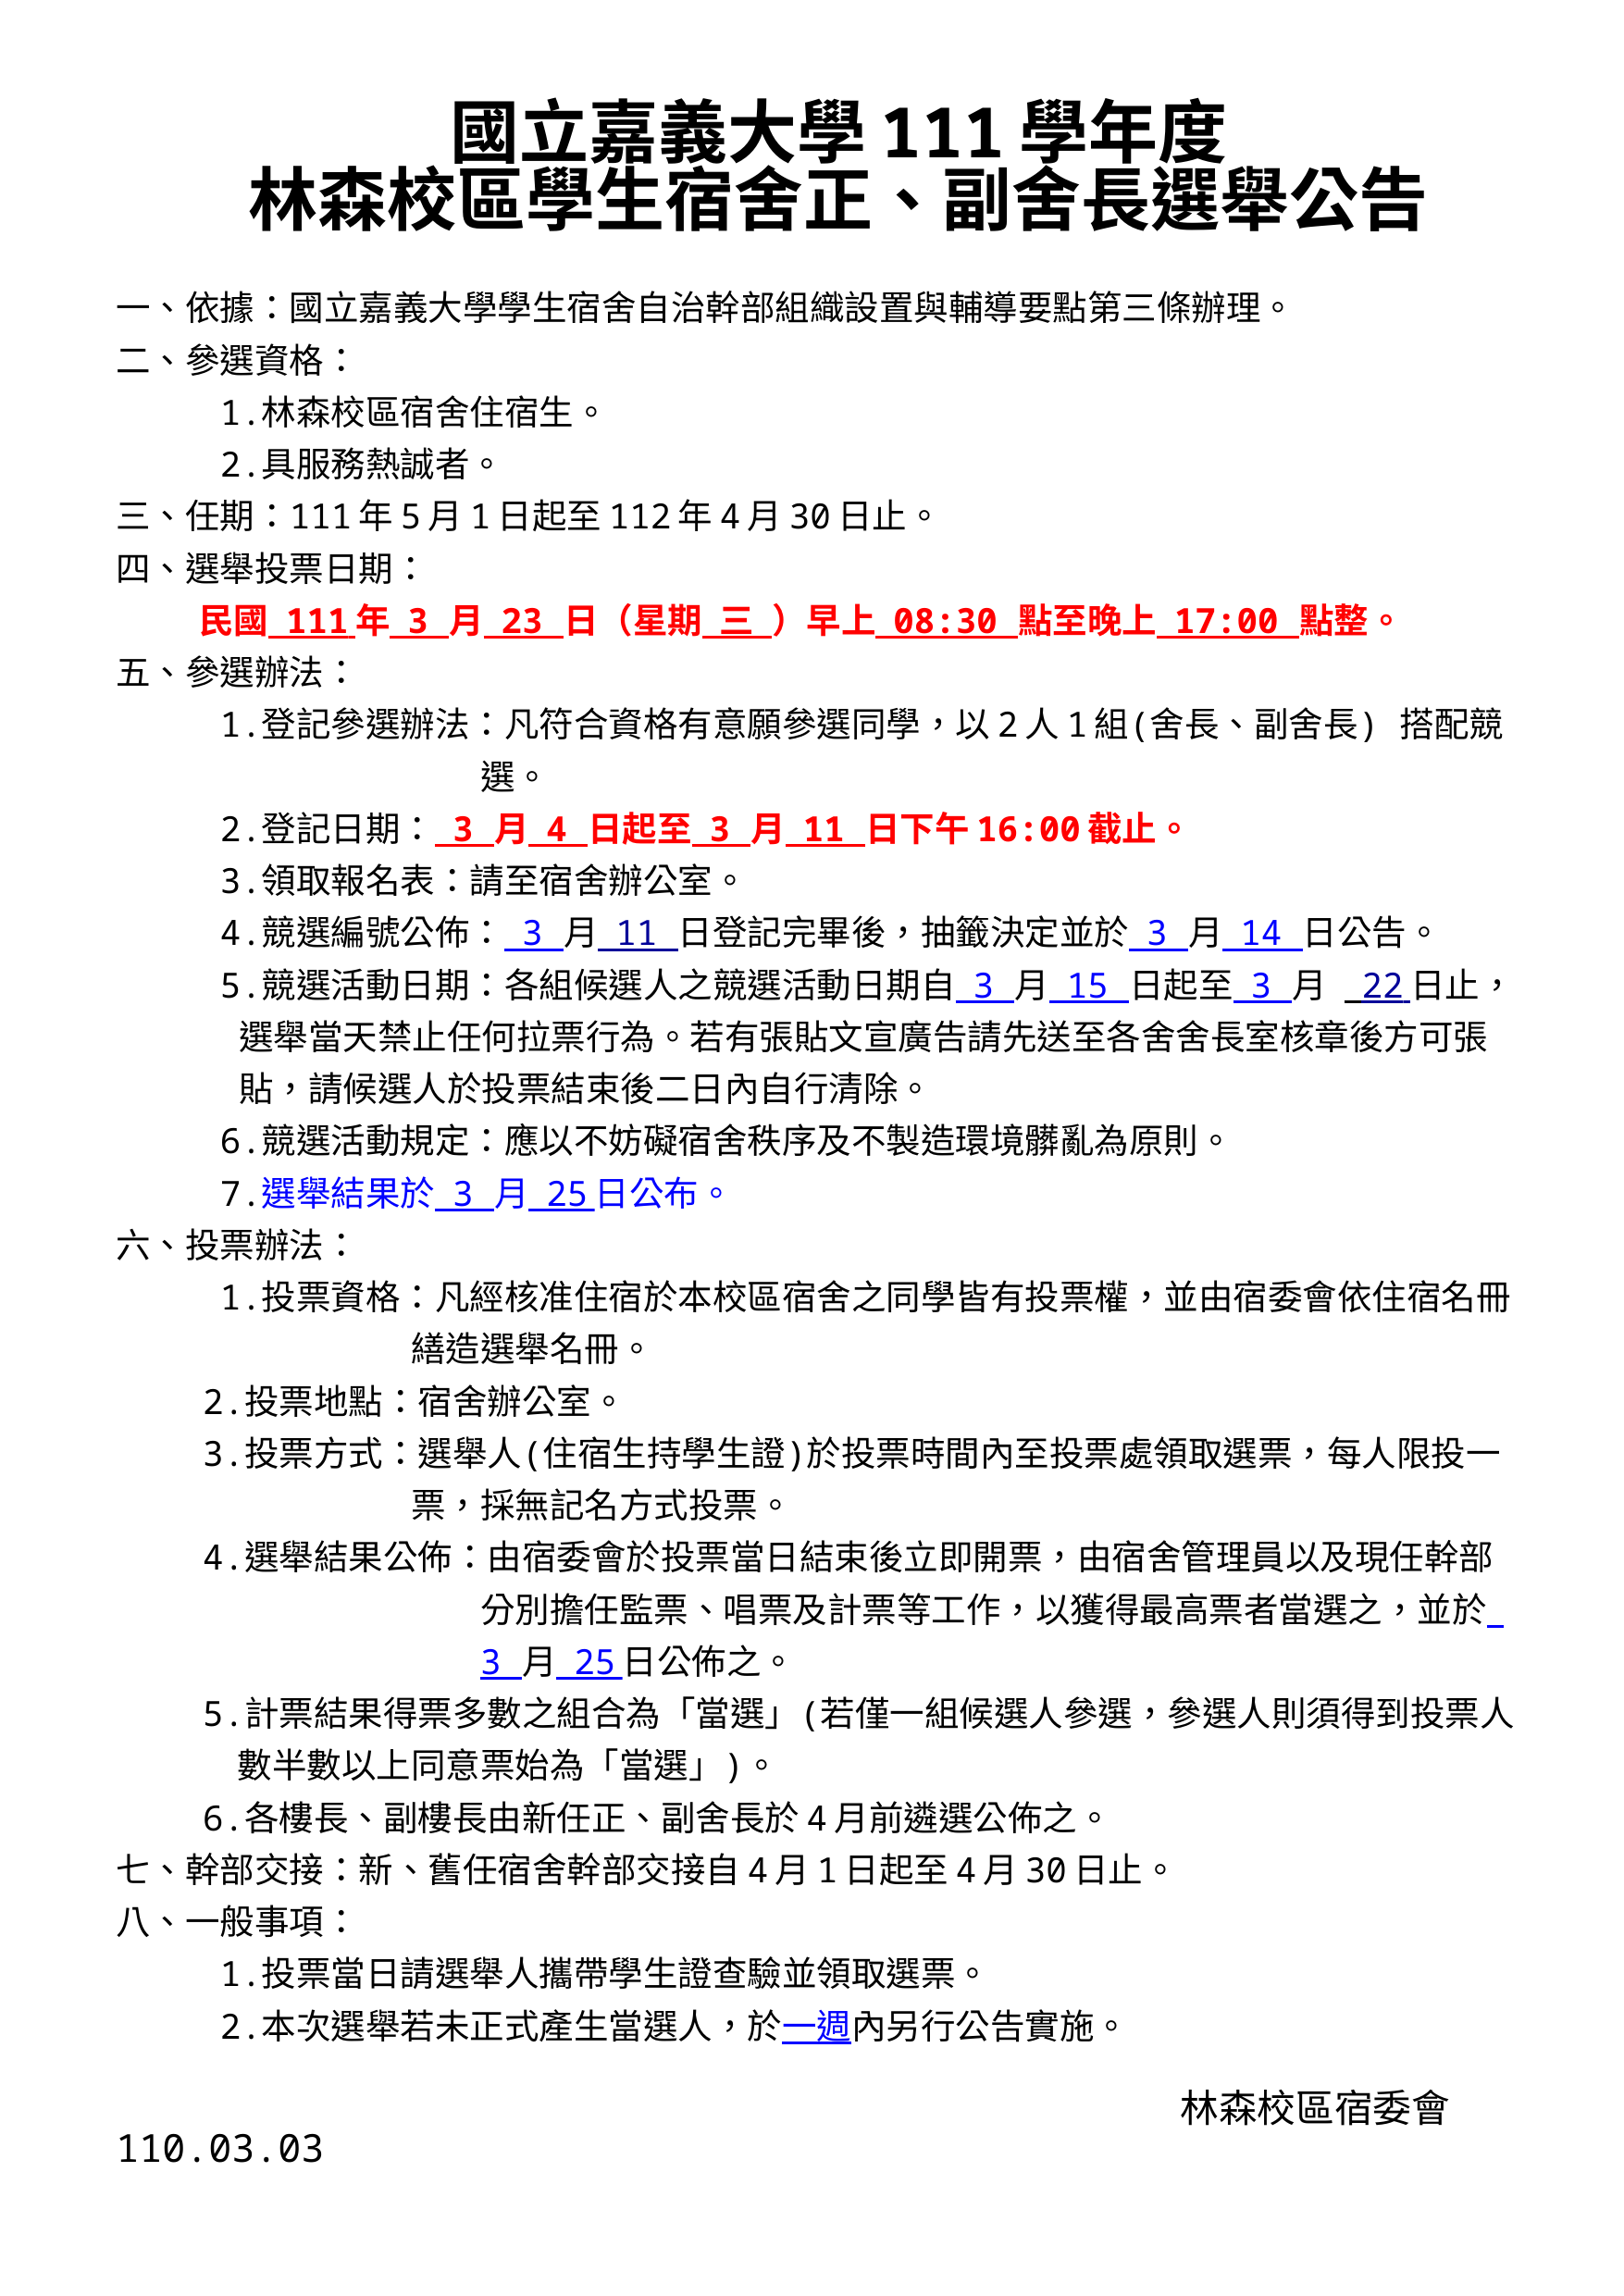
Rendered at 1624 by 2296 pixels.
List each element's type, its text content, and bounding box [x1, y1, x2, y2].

text 五、參選辦法： [116, 644, 1515, 696]
text 2.登記日期： 3 月 4 日起至 3 月 11 日下午16:00截止。 [116, 800, 1515, 852]
text 6.競選活動規定：應以不妨礙宿舍秩序及不製造環境髒亂為原則。 [116, 1112, 1515, 1164]
text 2.具服務熱誠者。 [116, 436, 1515, 488]
text 3.領取報名表：請至宿舍辦公室。 [116, 852, 1515, 904]
text 5.計票結果得票多數之組合為「當選」(若僅一組候選人參選，參選人則須得到投票人 [203, 1685, 1515, 1737]
text 7.選舉結果於 3 月 25日公布。 [116, 1164, 1515, 1216]
text 一、依據：國立嘉義大學學生宿舍自治幹部組織設置與輔導要點第三條辦理。 [116, 279, 1515, 331]
text 4.選舉結果公佈：由宿委會於投票當日結束後立即開票，由宿舍管理員以及現任幹部分別擔任監票、唱票及計票等工作，以獲得最高票者當選之，並於 3 月 25日公佈之。 [203, 1529, 1515, 1685]
text 1.投票資格：凡經核准住宿於本校區宿舍之同學皆有投票權，並由宿委會依住宿名冊繕造選舉名冊。 [116, 1269, 1515, 1372]
text 1.投票當日請選舉人攜帶學生證查驗並領取選票。 [116, 1945, 1515, 1997]
text 數半數以上同意票始為「當選」)。 [237, 1737, 1515, 1789]
text 民國 111年 3 月 23 日（星期 三 ）早上 08:30 點至晚上 17:00 點整。 [116, 591, 1515, 644]
text 票，採無記名方式投票。 [116, 1477, 1515, 1529]
text 八、一般事項： [116, 1893, 1515, 1945]
text 三、任期：111年5月1日起至112年4月30日止。 [116, 488, 1515, 540]
text 七、幹部交接：新、舊任宿舍幹部交接自4月1日起至4月30日止。 [116, 1841, 1515, 1893]
text 5.競選活動日期：各組候選人之競選活動日期自 3 月 15 日起至 3 月 22日止，選舉當天禁止任何拉票行為。若有張貼文宣廣告請先送至各舍舍長室核章後方可張貼，請候選人於投票結束後二日內自行清除。 [116, 956, 1515, 1112]
text 六、投票辦法： [116, 1216, 1515, 1269]
text 1.林森校區宿舍住宿生。 [116, 383, 1515, 436]
text 四、選舉投票日期： [116, 540, 1515, 591]
text 6.各樓長、副樓長由新任正、副舍長於4月前遴選公佈之。 [116, 1789, 1515, 1841]
text 3.投票方式：選舉人(住宿生持學生證)於投票時間內至投票處領取選票，每人限投一 [116, 1424, 1515, 1477]
text 2.投票地點：宿舍辦公室。 [116, 1372, 1515, 1424]
text 林森校區宿委會 110.03.03 [116, 2090, 1515, 2171]
text 2.本次選舉若未正式產生當選人，於一週內另行公告實施。 [116, 1997, 1515, 2049]
text 1.登記參選辦法：凡符合資格有意願參選同學，以2人1組(舍長、副舍長) 搭配競選。 [116, 696, 1515, 800]
text 4.競選編號公佈： 3 月 11 日登記完畢後，抽籤決定並於 3 月 14 日公告。 [116, 904, 1515, 956]
text 國立嘉義大學111學年度 [162, 104, 1515, 171]
text 林森校區學生宿舍正、副舍長選舉公告 [162, 171, 1515, 239]
text 二、參選資格： [116, 331, 1515, 383]
